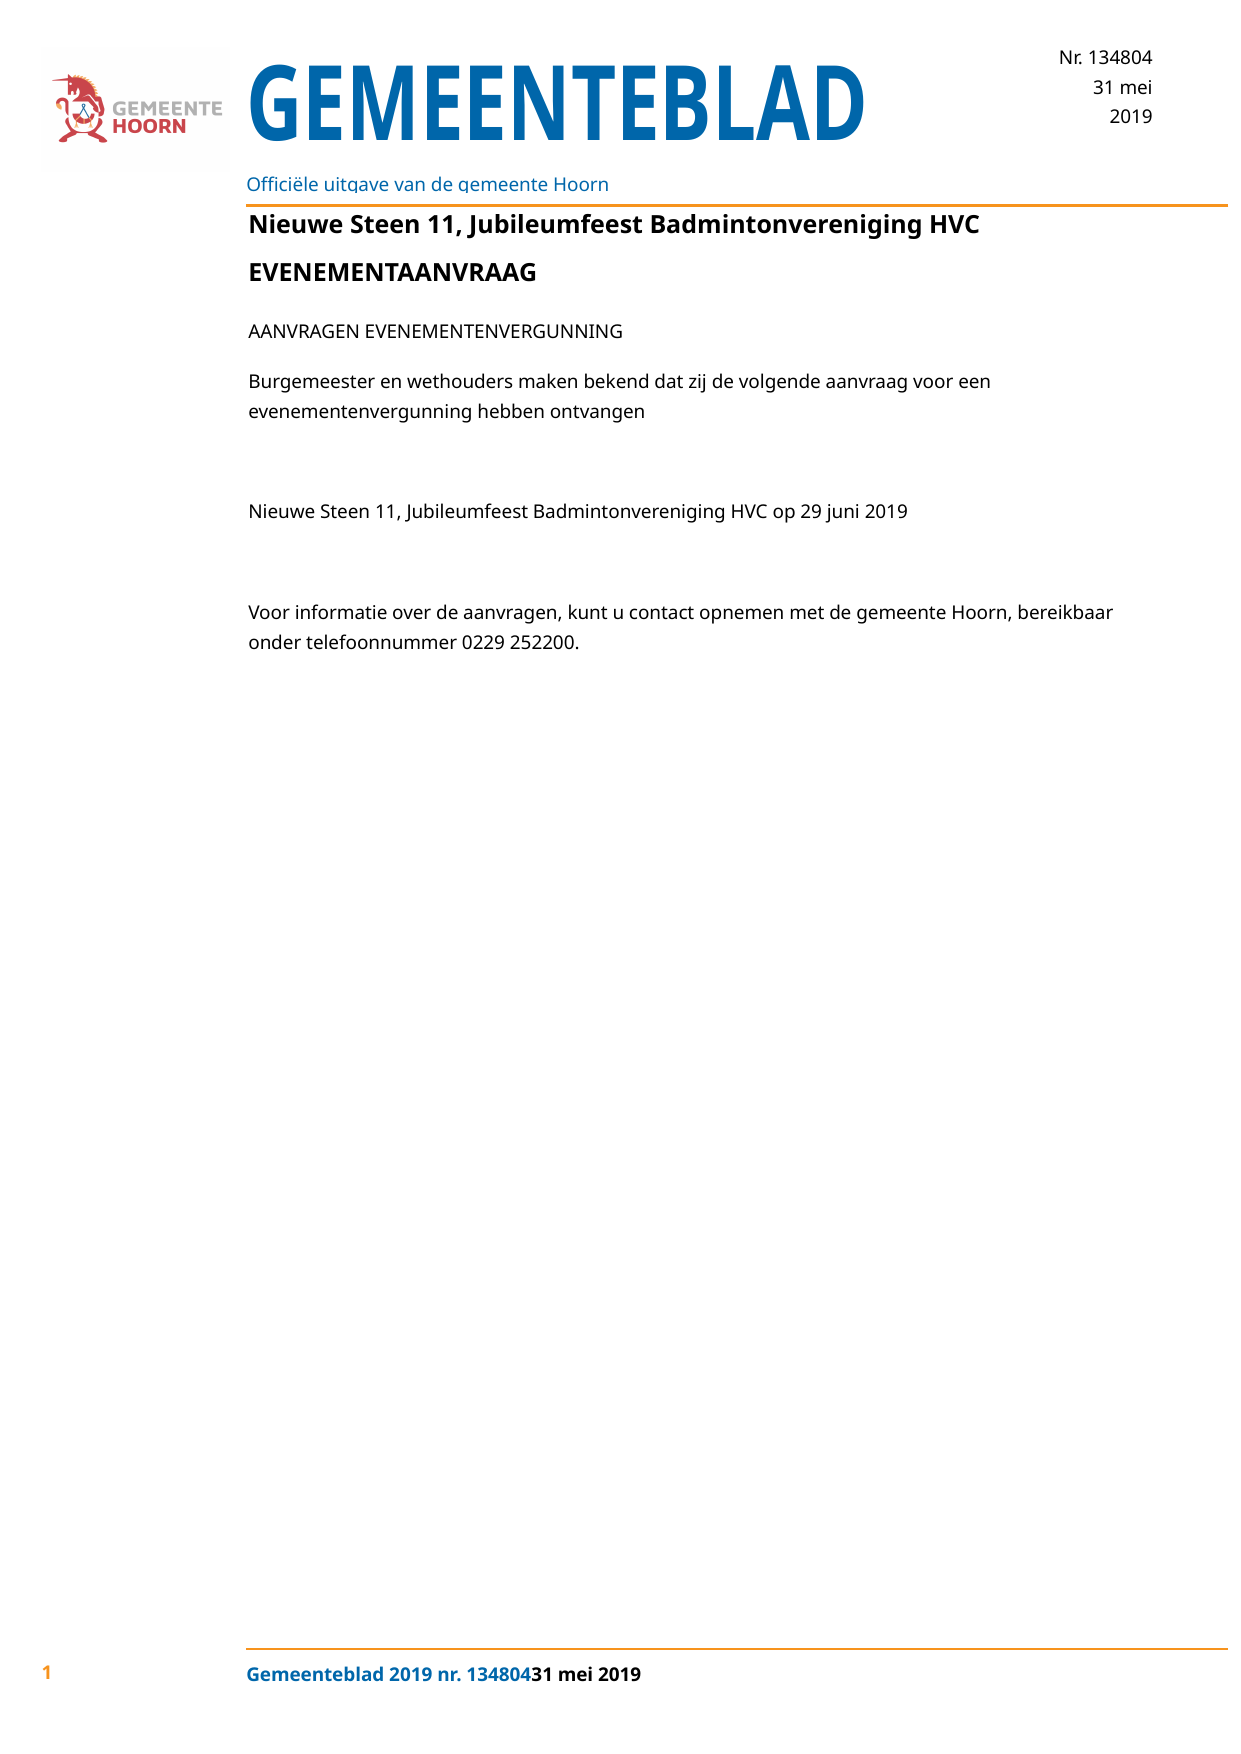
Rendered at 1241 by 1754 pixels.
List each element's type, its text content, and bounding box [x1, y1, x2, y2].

text AANVRAGEN EVENEMENTENVERGUNNING [248, 318, 1152, 344]
text Burgemeester en wethouders maken bekend dat zij de volgende aanvraag voor een evenementenvergunning hebben ontvangen [248, 368, 1152, 424]
text Voor informatie over de aanvragen, kunt u contact opnemen met de gemeente Hoorn, bereikbaar onder telefoonnummer 0229 252200. [248, 599, 1152, 655]
picture [41, 47, 231, 172]
text Nieuwe Steen 11, Jubileumfeest Badmintonvereniging HVC op 29 juni 2019 [248, 499, 1152, 524]
text Nieuwe Steen 11, Jubileumfeest Badmintonvereniging HVC EVENEMENTAANVRAAG [248, 207, 1152, 288]
